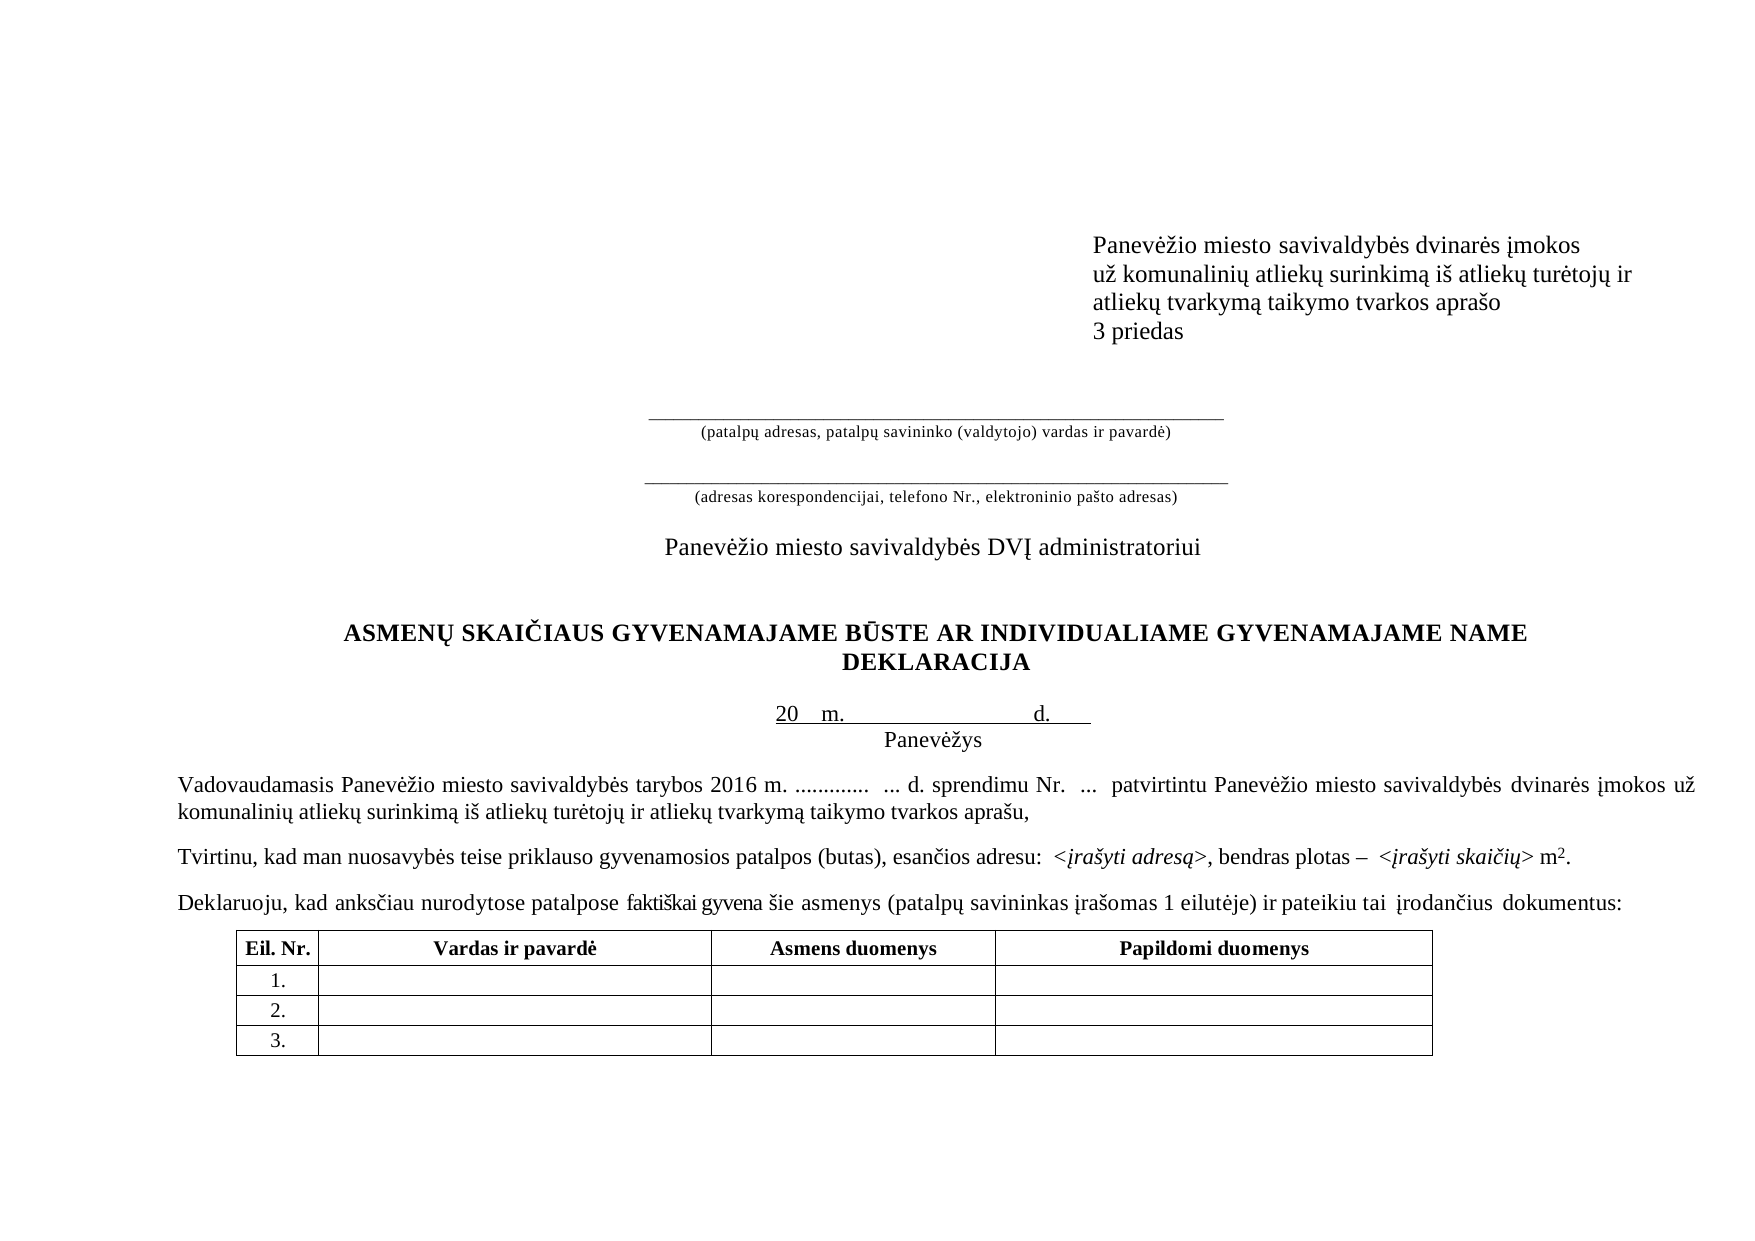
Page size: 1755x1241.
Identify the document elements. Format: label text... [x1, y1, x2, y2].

table_cell [319, 1026, 711, 1054]
text ASMENŲ SKAIČIAUS GYVENAMAJAME BŪSTE AR INDIVIDUALIAME GYVENAMAJAME NAME [177, 618, 1695, 647]
text (patalpų adresas, patalpų savininko (valdytojo) vardas ir pavardė) [177, 422, 1695, 441]
table_header Vardas ir pavardė [319, 931, 711, 965]
table_header Papildomi duomenys [996, 931, 1432, 965]
text 3 priedas [753, 316, 1694, 345]
text atliekų tvarkymą taikymo tvarkos aprašo [1093, 287, 1694, 316]
text Panevėžys [177, 726, 1689, 752]
table_header Asmens duomenys [712, 931, 995, 965]
table_cell [712, 966, 995, 995]
table_cell 1. [237, 966, 318, 995]
table_cell [996, 966, 1432, 995]
text (adresas korespondencijai, telefono Nr., elektroninio pašto adresas) [177, 486, 1695, 506]
table_cell 2. [237, 996, 318, 1024]
table_header Eil. Nr. [237, 931, 318, 965]
text Deklaruoju, kad anksčiau nurodytose patalpose faktiškai gyvena šie asmenys (patalpų savininkas įrašomas 1 eilutėje) ir pateikiu tai įrodančius dokumentus: [177, 889, 1695, 915]
text Vadovaudamasis Panevėžio miesto savivaldybės tarybos 2016 m. ............. ... d. sprendimu Nr. ... patvirtintu Panevėžio miesto savivaldybės dvinarės įmokos už komunalinių atliekų surinkimą iš atliekų turėtojų ir atliekų tvarkymą taikymo tvarkos aprašu, [177, 772, 1695, 824]
text Panevėžio miesto savivaldybės dvinarės įmokos [1093, 230, 1689, 259]
table_cell [712, 1026, 995, 1054]
text _____________________________________________________________________ [177, 402, 1695, 422]
text DEKLARACIJA [177, 647, 1695, 676]
text Panevėžio miesto savivaldybės DVĮ administratoriui [177, 532, 1689, 561]
table_cell [996, 996, 1432, 1024]
table_cell 3. [237, 1026, 318, 1054]
table_cell [319, 966, 711, 995]
table_cell [712, 996, 995, 1024]
text už komunalinių atliekų surinkimą iš atliekų turėtojų ir [1093, 259, 1694, 287]
table_cell [319, 996, 711, 1024]
text Tvirtinu, kad man nuosavybės teise priklauso gyvenamosios patalpos (butas), esančios adresu: <įrašyti adresą>, bendras plotas – <įrašyti skaičių> m2. [177, 843, 1695, 870]
table_cell [996, 1026, 1432, 1054]
text ______________________________________________________________________ [177, 467, 1695, 486]
text 20 m. d. [177, 700, 1689, 726]
